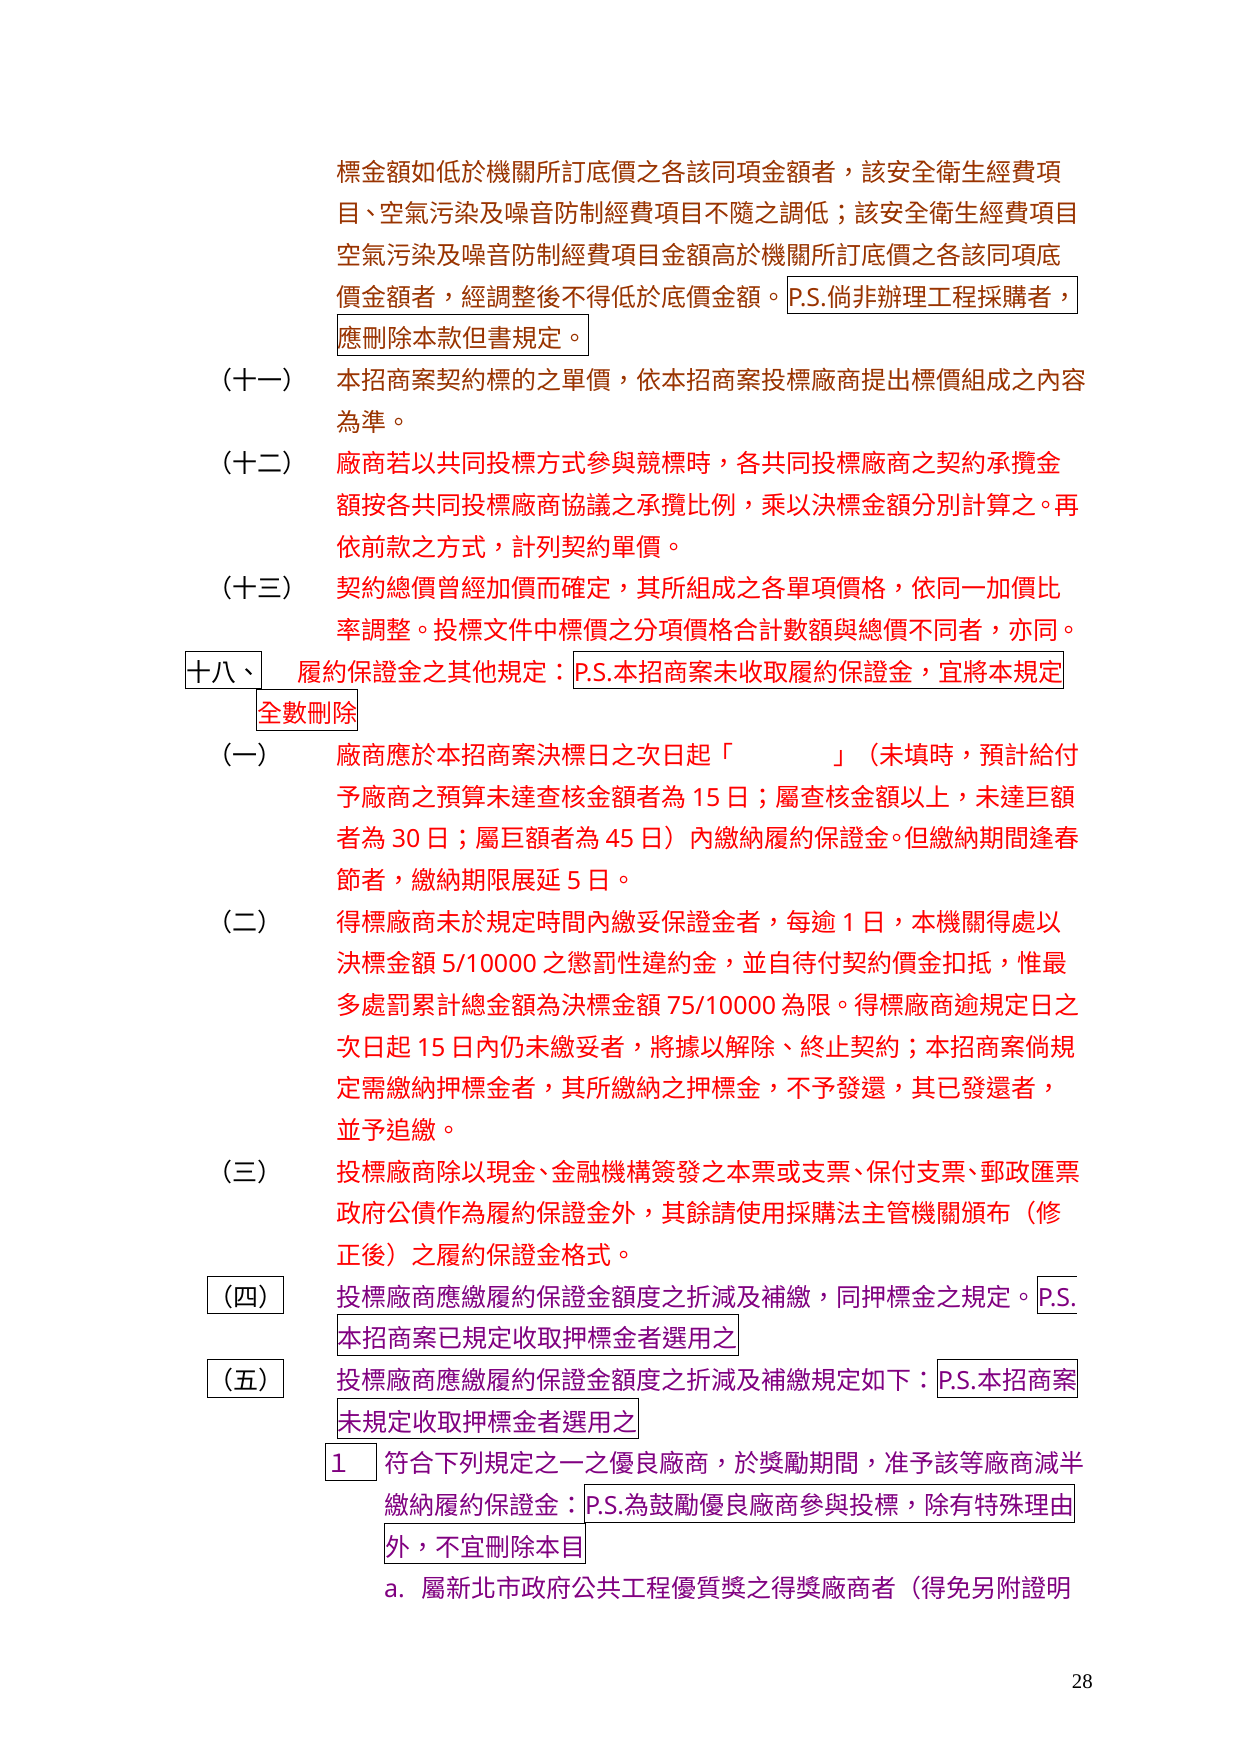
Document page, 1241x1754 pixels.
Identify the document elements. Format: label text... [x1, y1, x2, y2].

subtitle 投標廠商應繳履約保證金額度之折減及補繳規定如下：P.S.本招商案未規定收取押標金者選用之 [207, 1356, 1092, 1439]
subtitle 契約總價曾經加價而確定，其所組成之各單項價格，依同一加價比率調整。投標文件中標價之分項價格合計數額與總價不同者，亦同。 [207, 564, 1079, 648]
subtitle 惟工程契約之安全衛生經費項目、空氣污染及噪音防制經費項目，決標金額如低於機關所訂底價之各該同項金額者，該安全衛生經費項目、空氣污染及噪音防制經費項目不隨之調低；該安全衛生經費項目、空氣污染及噪音防制經費項目金額高於機關所訂底價之各該同項底價金額者，經調整後不得低於底價金額。P.S.倘非辦理工程採購者，應刪除本款但書規定。 [338, 315, 588, 355]
subtitle 本招商案契約標的之單價，依本招商案投標廠商提出標價組成之內容為準。 [207, 356, 1092, 439]
subtitle 投標廠商應繳履約保證金額度之折減及補繳，同押標金之規定。P.S.本招商案已規定收取押標金者選用之 [207, 1273, 1092, 1356]
subtitle 投標廠商除以現金、金融機構簽發之本票或支票、保付支票、郵政匯票、政府公債作為履約保證金外，其餘請使用採購法主管機關頒布（修正後）之履約保證金格式。 [207, 1148, 1079, 1273]
subtitle 履約保證金之其他規定：P.S.本招商案未收取履約保證金，宜將本規定全數刪除 [185, 648, 1079, 731]
subtitle 廠商若以共同投標方式參與競標時，各共同投標廠商之契約承攬金額按各共同投標廠商協議之承攬比例，乘以決標金額分別計算之。再依前款之方式，計列契約單價。 [207, 439, 1079, 564]
subtitle 得標廠商未於規定時間內繳妥保證金者，每逾1日，本機關得處以決標金額5/10000之懲罰性違約金，並自待付契約價金扣抵，惟最多處罰累計總金額為決標金額75/10000為限。得標廠商逾規定日之次日起15日內仍未繳妥者，將據以解除、終止契約；本招商案倘規定需繳納押標金者，其所繳納之押標金，不予發還，其已發還者，並予追繳。 [207, 898, 1079, 1148]
subtitle 屬新北市政府公共工程優質獎之得獎廠商者（得免另附證明 [384, 1564, 1092, 1606]
subtitle 廠商應於本招商案決標日之次日起「 」（未填時，預計給付予廠商之預算未達查核金額者為15日；屬查核金額以上，未達巨額者為30日；屬巨額者為45日）內繳納履約保證金。但繳納期間逢春節者，繳納期限展延5日。 [207, 731, 1079, 898]
subtitle 惟工程契約之安全衛生經費項目、空氣污染及噪音防制經費項目，決標金額如低於機關所訂底價之各該同項金額者，該安全衛生經費項目、空氣污染及噪音防制經費項目不隨之調低；該安全衛生經費項目、空氣污染及噪音防制經費項目金額高於機關所訂底價之各該同項底價金額者，經調整後不得低於底價金額。P.S.倘非辦理工程採購者，應刪除本款但書規定。 [337, 148, 1079, 356]
subtitle 符合下列規定之一之優良廠商，於獎勵期間，准予該等廠商減半繳納履約保證金：P.S.為鼓勵優良廠商參與投標，除有特殊理由外，不宜刪除本目 [325, 1439, 1092, 1564]
